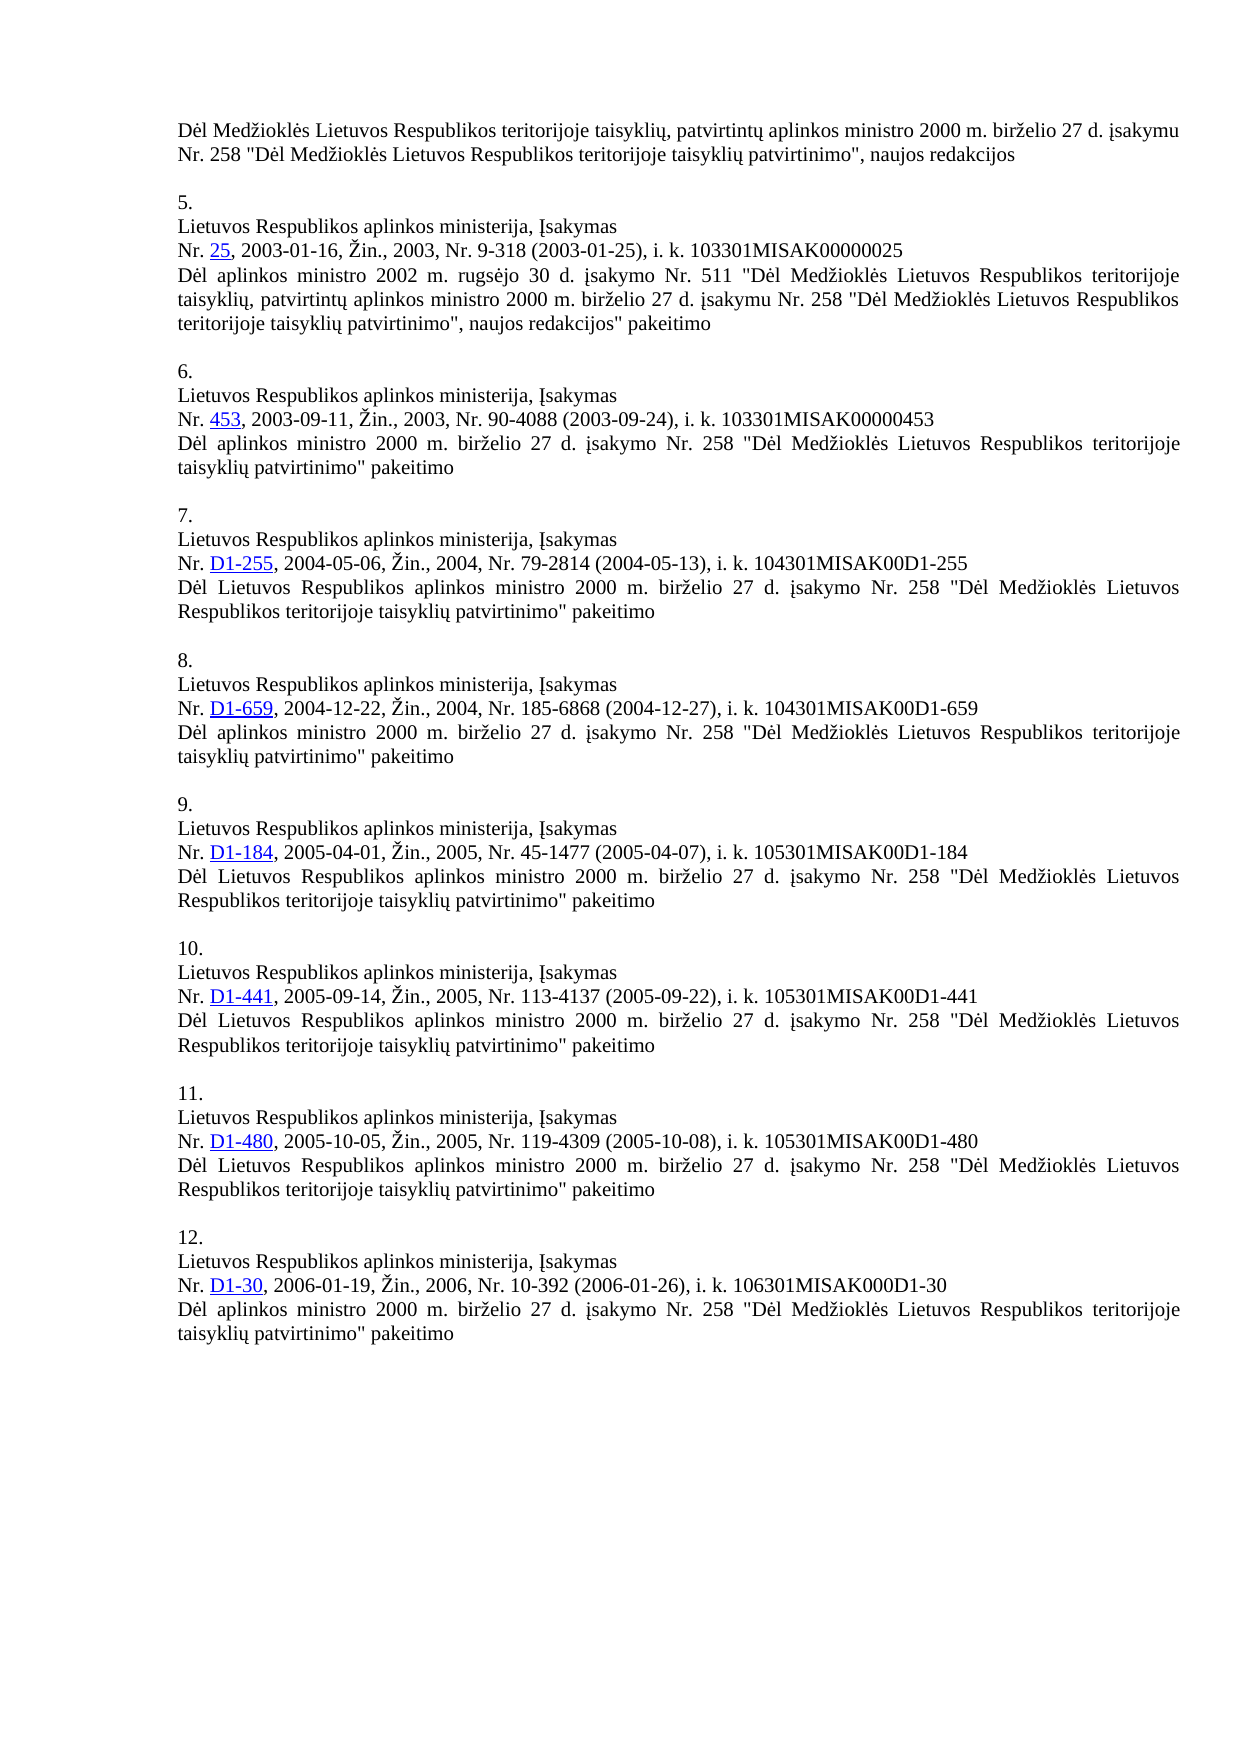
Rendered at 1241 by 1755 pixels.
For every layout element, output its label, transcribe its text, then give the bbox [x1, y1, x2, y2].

text Lietuvos Respublikos aplinkos ministerija, Įsakymas [177, 1105, 1181, 1129]
text 7. [177, 503, 1181, 527]
text Lietuvos Respublikos aplinkos ministerija, Įsakymas [177, 383, 1181, 407]
text Nr. 453, 2003-09-11, Žin., 2003, Nr. 90-4088 (2003-09-24), i. k. 103301MISAK00000453 [177, 407, 1181, 431]
text Dėl Lietuvos Respublikos aplinkos ministro 2000 m. birželio 27 d. įsakymo Nr. 258 "Dėl Medžioklės Lietuvos Respublikos teritorijoje taisyklių patvirtinimo" pakeitimo [177, 575, 1181, 623]
text Nr. D1-30, 2006-01-19, Žin., 2006, Nr. 10-392 (2006-01-26), i. k. 106301MISAK000D1-30 [177, 1273, 1181, 1297]
text Nr. 25, 2003-01-16, Žin., 2003, Nr. 9-318 (2003-01-25), i. k. 103301MISAK00000025 [177, 238, 1181, 262]
text Dėl Lietuvos Respublikos aplinkos ministro 2000 m. birželio 27 d. įsakymo Nr. 258 "Dėl Medžioklės Lietuvos Respublikos teritorijoje taisyklių patvirtinimo" pakeitimo [177, 1153, 1181, 1201]
text Nr. D1-441, 2005-09-14, Žin., 2005, Nr. 113-4137 (2005-09-22), i. k. 105301MISAK00D1-441 [177, 984, 1181, 1008]
text Dėl Lietuvos Respublikos aplinkos ministro 2000 m. birželio 27 d. įsakymo Nr. 258 "Dėl Medžioklės Lietuvos Respublikos teritorijoje taisyklių patvirtinimo" pakeitimo [177, 1008, 1181, 1057]
text Dėl aplinkos ministro 2000 m. birželio 27 d. įsakymo Nr. 258 "Dėl Medžioklės Lietuvos Respublikos teritorijoje taisyklių patvirtinimo" pakeitimo [177, 1297, 1181, 1345]
text Nr. D1-659, 2004-12-22, Žin., 2004, Nr. 185-6868 (2004-12-27), i. k. 104301MISAK00D1-659 [177, 696, 1181, 720]
text Dėl aplinkos ministro 2002 m. rugsėjo 30 d. įsakymo Nr. 511 "Dėl Medžioklės Lietuvos Respublikos teritorijoje taisyklių, patvirtintų aplinkos ministro 2000 m. birželio 27 d. įsakymu Nr. 258 "Dėl Medžioklės Lietuvos Respublikos teritorijoje taisyklių patvirtinimo", naujos redakcijos" pakeitimo [177, 262, 1181, 335]
text Nr. D1-184, 2005-04-01, Žin., 2005, Nr. 45-1477 (2005-04-07), i. k. 105301MISAK00D1-184 [177, 840, 1181, 864]
text 12. [177, 1225, 1181, 1249]
text 10. [177, 936, 1181, 960]
text Lietuvos Respublikos aplinkos ministerija, Įsakymas [177, 527, 1181, 551]
text Lietuvos Respublikos aplinkos ministerija, Įsakymas [177, 672, 1181, 696]
text 8. [177, 647, 1181, 672]
text 11. [177, 1081, 1181, 1105]
text 5. [177, 190, 1181, 214]
text Lietuvos Respublikos aplinkos ministerija, Įsakymas [177, 816, 1181, 840]
text Dėl Medžioklės Lietuvos Respublikos teritorijoje taisyklių, patvirtintų aplinkos ministro 2000 m. birželio 27 d. įsakymu Nr. 258 "Dėl Medžioklės Lietuvos Respublikos teritorijoje taisyklių patvirtinimo", naujos redakcijos [177, 118, 1181, 166]
text Dėl Lietuvos Respublikos aplinkos ministro 2000 m. birželio 27 d. įsakymo Nr. 258 "Dėl Medžioklės Lietuvos Respublikos teritorijoje taisyklių patvirtinimo" pakeitimo [177, 864, 1181, 912]
text 6. [177, 359, 1181, 383]
text Nr. D1-255, 2004-05-06, Žin., 2004, Nr. 79-2814 (2004-05-13), i. k. 104301MISAK00D1-255 [177, 551, 1181, 575]
text Dėl aplinkos ministro 2000 m. birželio 27 d. įsakymo Nr. 258 "Dėl Medžioklės Lietuvos Respublikos teritorijoje taisyklių patvirtinimo" pakeitimo [177, 720, 1181, 768]
text 9. [177, 792, 1181, 816]
text Dėl aplinkos ministro 2000 m. birželio 27 d. įsakymo Nr. 258 "Dėl Medžioklės Lietuvos Respublikos teritorijoje taisyklių patvirtinimo" pakeitimo [177, 431, 1181, 479]
text Nr. D1-480, 2005-10-05, Žin., 2005, Nr. 119-4309 (2005-10-08), i. k. 105301MISAK00D1-480 [177, 1129, 1181, 1153]
text Lietuvos Respublikos aplinkos ministerija, Įsakymas [177, 1249, 1181, 1273]
text Lietuvos Respublikos aplinkos ministerija, Įsakymas [177, 214, 1181, 238]
text Lietuvos Respublikos aplinkos ministerija, Įsakymas [177, 960, 1181, 984]
